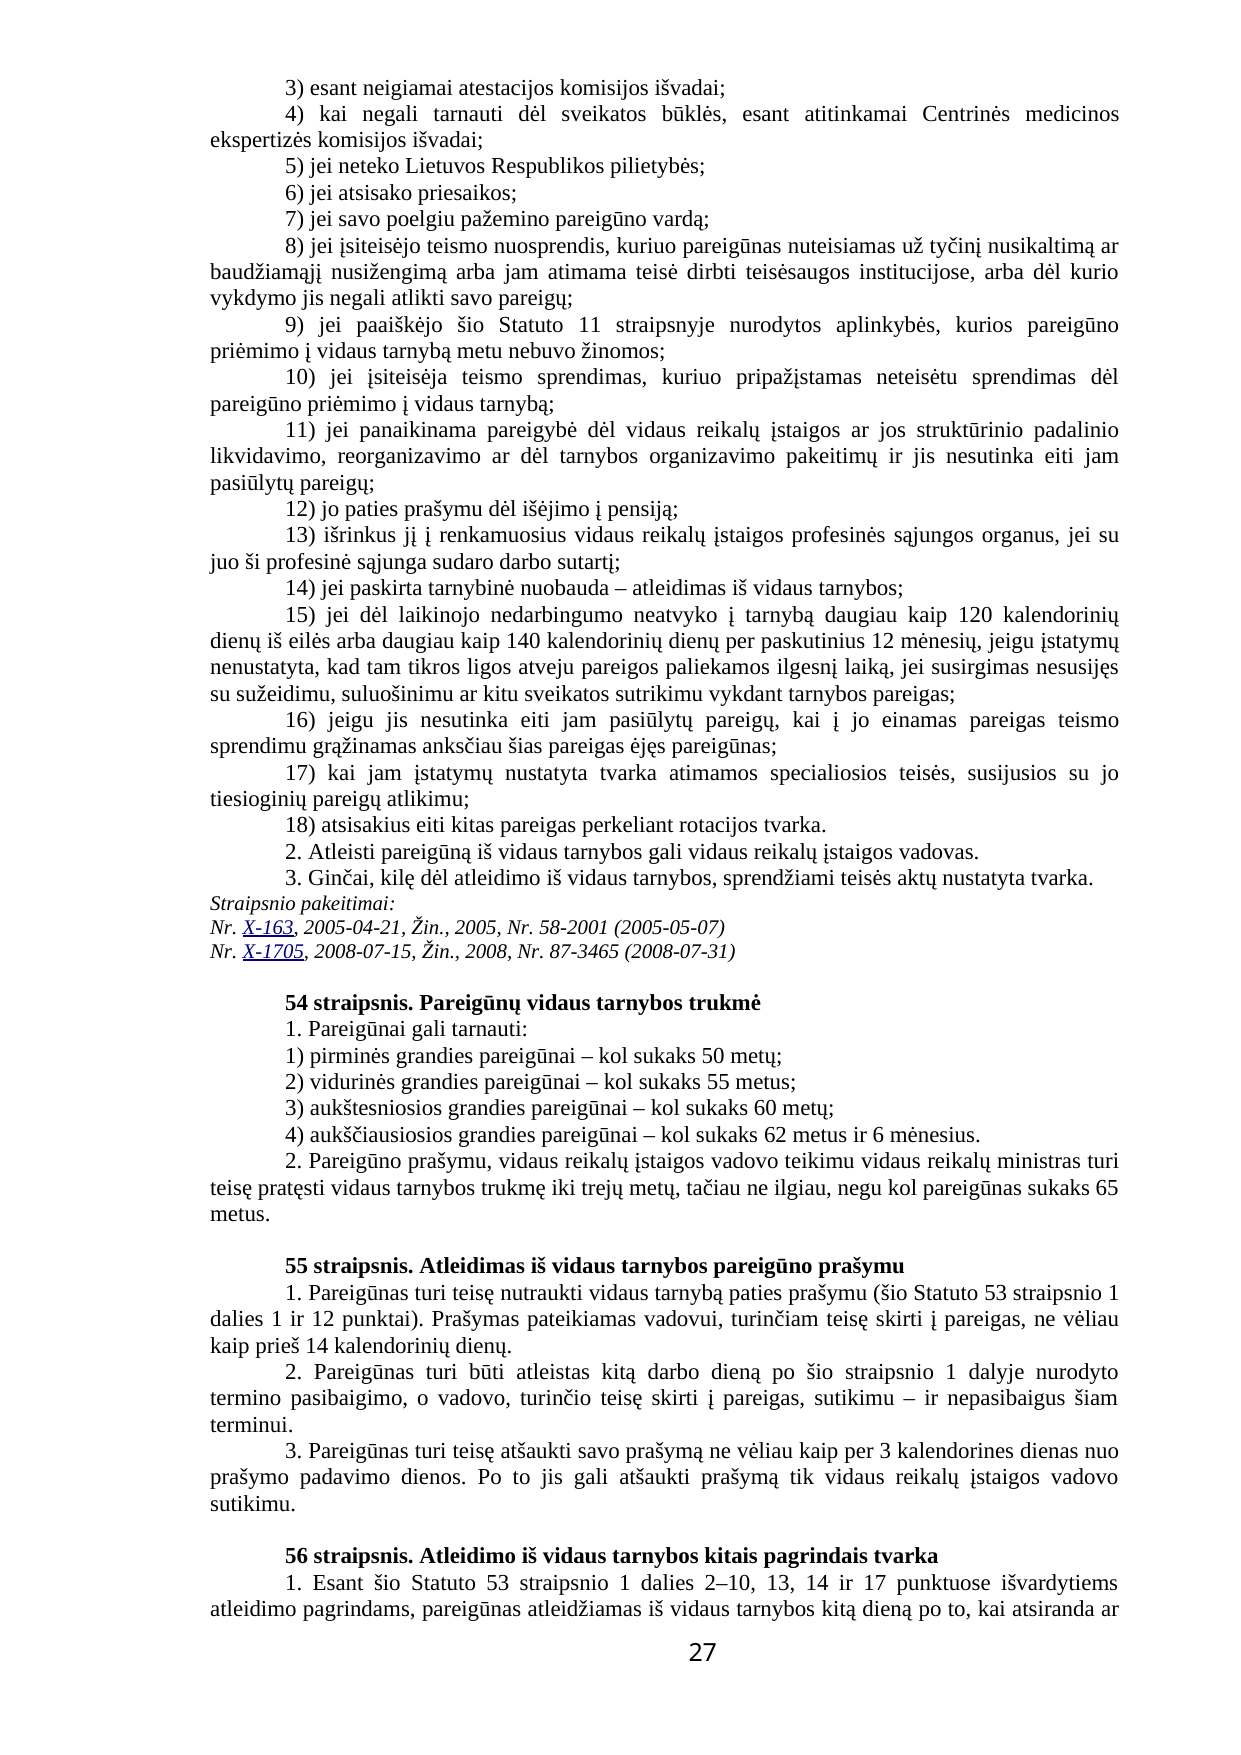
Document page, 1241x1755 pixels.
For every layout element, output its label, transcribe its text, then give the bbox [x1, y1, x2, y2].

text 3. Pareigūnas turi teisę atšaukti savo prašymą ne vėliau kaip per 3 kalendorines dienas nuo prašymo padavimo dienos. Po to jis gali atšaukti prašymą tik vidaus reikalų įstaigos vadovo sutikimu. [210, 1437, 1120, 1516]
text 4) kai negali tarnauti dėl sveikatos būklės, esant atitinkamai Centrinės medicinos ekspertizės komisijos išvadai; [210, 100, 1120, 153]
text 15) jei dėl laikinojo nedarbingumo neatvyko į tarnybą daugiau kaip 120 kalendorinių dienų iš eilės arba daugiau kaip 140 kalendorinių dienų per paskutinius 12 mėnesių, jeigu įstatymų nenustatyta, kad tam tikros ligos atveju pareigos paliekamos ilgesnį laiką, jei susirgimas nesusijęs su sužeidimu, suluošinimu ar kitu sveikatos sutrikimu vykdant tarnybos pareigas; [210, 601, 1120, 706]
text Nr. X-163, 2005-04-21, Žin., 2005, Nr. 58-2001 (2005-05-07) [210, 914, 1120, 939]
text 2) vidurinės grandies pareigūnai – kol sukaks 55 metus; [210, 1068, 1120, 1094]
text 56 straipsnis. Atleidimo iš vidaus tarnybos kitais pagrindais tvarka [210, 1542, 1120, 1569]
text 3. Ginčai, kilę dėl atleidimo iš vidaus tarnybos, sprendžiami teisės aktų nustatyta tvarka. [210, 864, 1120, 891]
text 3) esant neigiamai atestacijos komisijos išvadai; [210, 73, 1120, 100]
text 7) jei savo poelgiu pažemino pareigūno vardą; [210, 205, 1120, 232]
text 6) jei atsisako priesaikos; [210, 179, 1120, 205]
text 1. Pareigūnas turi teisę nutraukti vidaus tarnybą paties prašymu (šio Statuto 53 straipsnio 1 dalies 1 ir 12 punktai). Prašymas pateikiamas vadovui, turinčiam teisę skirti į pareigas, ne vėliau kaip prieš 14 kalendorinių dienų. [210, 1279, 1120, 1358]
text 5) jei neteko Lietuvos Respublikos pilietybės; [210, 153, 1120, 179]
text 10) jei įsiteisėja teismo sprendimas, kuriuo pripažįstamas neteisėtu sprendimas dėl pareigūno priėmimo į vidaus tarnybą; [210, 363, 1120, 416]
text 16) jeigu jis nesutinka eiti jam pasiūlytų pareigų, kai į jo einamas pareigas teismo sprendimu grąžinamas anksčiau šias pareigas ėjęs pareigūnas; [210, 706, 1120, 759]
text 17) kai jam įstatymų nustatyta tvarka atimamos specialiosios teisės, susijusios su jo tiesioginių pareigų atlikimu; [210, 759, 1120, 811]
text 18) atsisakius eiti kitas pareigas perkeliant rotacijos tvarka. [210, 811, 1120, 838]
text Straipsnio pakeitimai: [210, 891, 1120, 914]
text 8) jei įsiteisėjo teismo nuosprendis, kuriuo pareigūnas nuteisiamas už tyčinį nusikaltimą ar baudžiamąjį nusižengimą arba jam atimama teisė dirbti teisėsaugos institucijose, arba dėl kurio vykdymo jis negali atlikti savo pareigų; [210, 232, 1120, 311]
text 2. Pareigūno prašymu, vidaus reikalų įstaigos vadovo teikimu vidaus reikalų ministras turi teisę pratęsti vidaus tarnybos trukmę iki trejų metų, tačiau ne ilgiau, negu kol pareigūnas sukaks 65 metus. [210, 1147, 1120, 1226]
text 9) jei paaiškėjo šio Statuto 11 straipsnyje nurodytos aplinkybės, kurios pareigūno priėmimo į vidaus tarnybą metu nebuvo žinomos; [210, 311, 1120, 363]
text 2. Atleisti pareigūną iš vidaus tarnybos gali vidaus reikalų įstaigos vadovas. [210, 838, 1120, 864]
text 55 straipsnis. Atleidimas iš vidaus tarnybos pareigūno prašymu [210, 1253, 1120, 1279]
text 14) jei paskirta tarnybinė nuobauda – atleidimas iš vidaus tarnybos; [210, 574, 1120, 601]
text 2. Pareigūnas turi būti atleistas kitą darbo dieną po šio straipsnio 1 dalyje nurodyto termino pasibaigimo, o vadovo, turinčio teisę skirti į pareigas, sutikimu – ir nepasibaigus šiam terminui. [210, 1358, 1120, 1437]
text 3) aukštesniosios grandies pareigūnai – kol sukaks 60 metų; [210, 1094, 1120, 1121]
text 1. Esant šio Statuto 53 straipsnio 1 dalies 2–10, 13, 14 ir 17 punktuose išvardytiems atleidimo pagrindams, pareigūnas atleidžiamas iš vidaus tarnybos kitą dieną po to, kai atsiranda ar [210, 1569, 1120, 1622]
text 12) jo paties prašymu dėl išėjimo į pensiją; [210, 495, 1120, 522]
text 1) pirminės grandies pareigūnai – kol sukaks 50 metų; [210, 1042, 1120, 1068]
text 4) aukščiausiosios grandies pareigūnai – kol sukaks 62 metus ir 6 mėnesius. [210, 1121, 1120, 1147]
text 11) jei panaikinama pareigybė dėl vidaus reikalų įstaigos ar jos struktūrinio padalinio likvidavimo, reorganizavimo ar dėl tarnybos organizavimo pakeitimų ir jis nesutinka eiti jam pasiūlytų pareigų; [210, 416, 1120, 495]
text Nr. X-1705, 2008-07-15, Žin., 2008, Nr. 87-3465 (2008-07-31) [210, 939, 1120, 963]
text 54 straipsnis. Pareigūnų vidaus tarnybos trukmė [210, 989, 1120, 1015]
text 1. Pareigūnai gali tarnauti: [210, 1015, 1120, 1042]
text 13) išrinkus jį į renkamuosius vidaus reikalų įstaigos profesinės sąjungos organus, jei su juo ši profesinė sąjunga sudaro darbo sutartį; [210, 522, 1120, 574]
